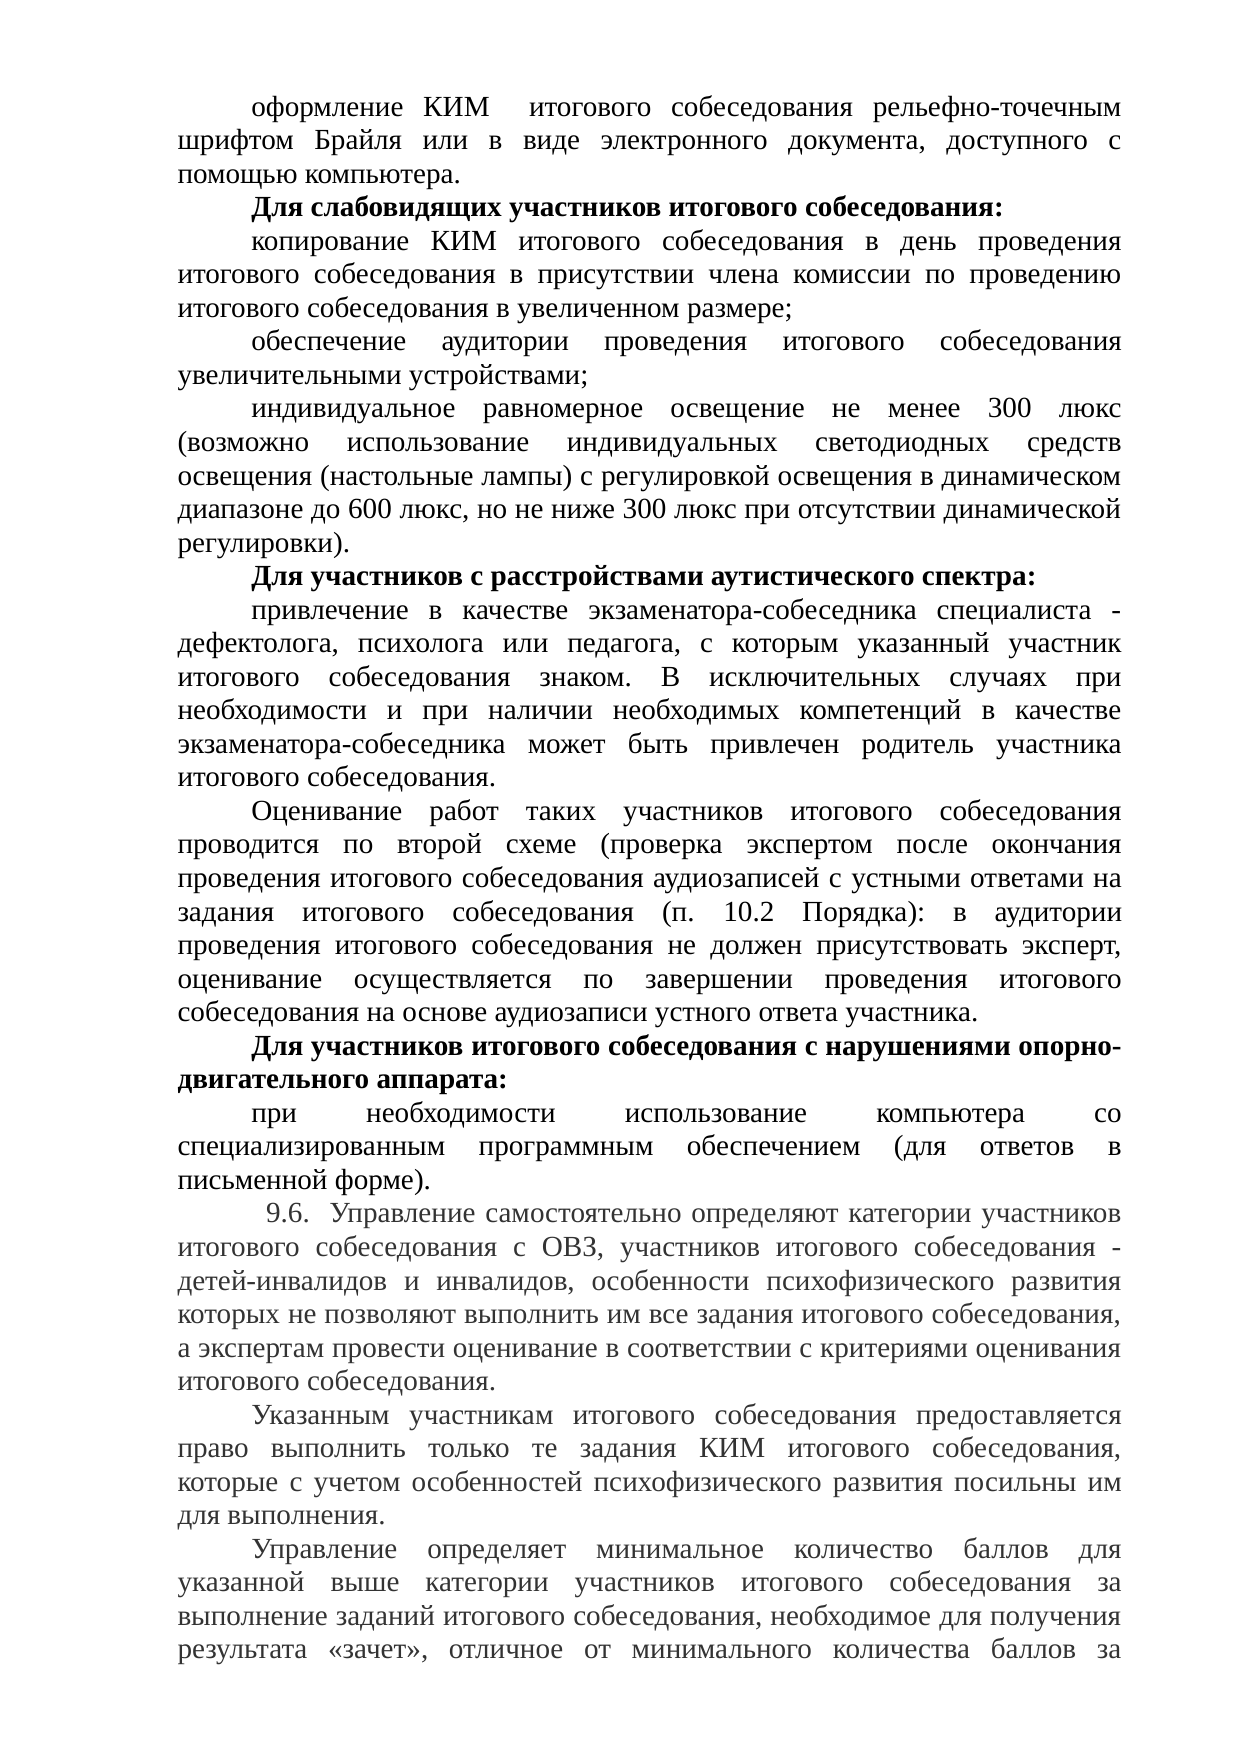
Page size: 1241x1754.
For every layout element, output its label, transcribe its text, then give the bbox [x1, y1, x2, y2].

text обеспечение аудитории проведения итогового собеседования увеличительными устройствами; [177, 323, 1122, 391]
text 9.6. Управление самостоятельно определяют категории участников итогового собеседования с ОВЗ, участников итогового собеседования - детей-инвалидов и инвалидов, особенности психофизического развития которых не позволяют выполнить им все задания итогового собеседования, а экспертам провести оценивание в соответствии с критериями оценивания итогового собеседования. [177, 1196, 1122, 1397]
text Для участников с расстройствами аутистического спектра: [177, 558, 1122, 592]
text оформление КИМ итогового собеседования рельефно-точечным шрифтом Брайля или в виде электронного документа, доступного с помощью компьютера. [177, 89, 1122, 189]
text при необходимости использование компьютера со специализированным программным обеспечением (для ответов в письменной форме). [177, 1095, 1122, 1196]
text Указанным участникам итогового собеседования предоставляется право выполнить только те задания КИМ итогового собеседования, которые с учетом особенностей психофизического развития посильны им для выполнения. [177, 1397, 1122, 1531]
text индивидуальное равномерное освещение не менее 300 люкс (возможно использование индивидуальных светодиодных средств освещения (настольные лампы) с регулировкой освещения в динамическом диапазоне до 600 люкс, но не ниже 300 люкс при отсутствии динамической регулировки). [177, 391, 1122, 558]
text привлечение в качестве экзаменатора-собеседника специалиста - дефектолога, психолога или педагога, с которым указанный участник итогового собеседования знаком. В исключительных случаях при необходимости и при наличии необходимых компетенций в качестве экзаменатора-собеседника может быть привлечен родитель участника итогового собеседования. [177, 592, 1122, 793]
text Оценивание работ таких участников итогового собеседования проводится по второй схеме (проверка экспертом после окончания проведения итогового собеседования аудиозаписей с устными ответами на задания итогового собеседования (п. 10.2 Порядка): в аудитории проведения итогового собеседования не должен присутствовать эксперт, оценивание осуществляется по завершении проведения итогового собеседования на основе аудиозаписи устного ответа участника. [177, 793, 1122, 1028]
text Для участников итогового собеседования с нарушениями опорно-двигательного аппарата: [177, 1028, 1122, 1095]
text Для слабовидящих участников итогового собеседования: [177, 189, 1122, 223]
text копирование КИМ итогового собеседования в день проведения итогового собеседования в присутствии члена комиссии по проведению итогового собеседования в увеличенном размере; [177, 223, 1122, 323]
text Управление определяет минимальное количество баллов для указанной выше категории участников итогового собеседования за выполнение заданий итогового собеседования, необходимое для получения результата «зачет», отличное от минимального количества баллов за [177, 1531, 1122, 1665]
